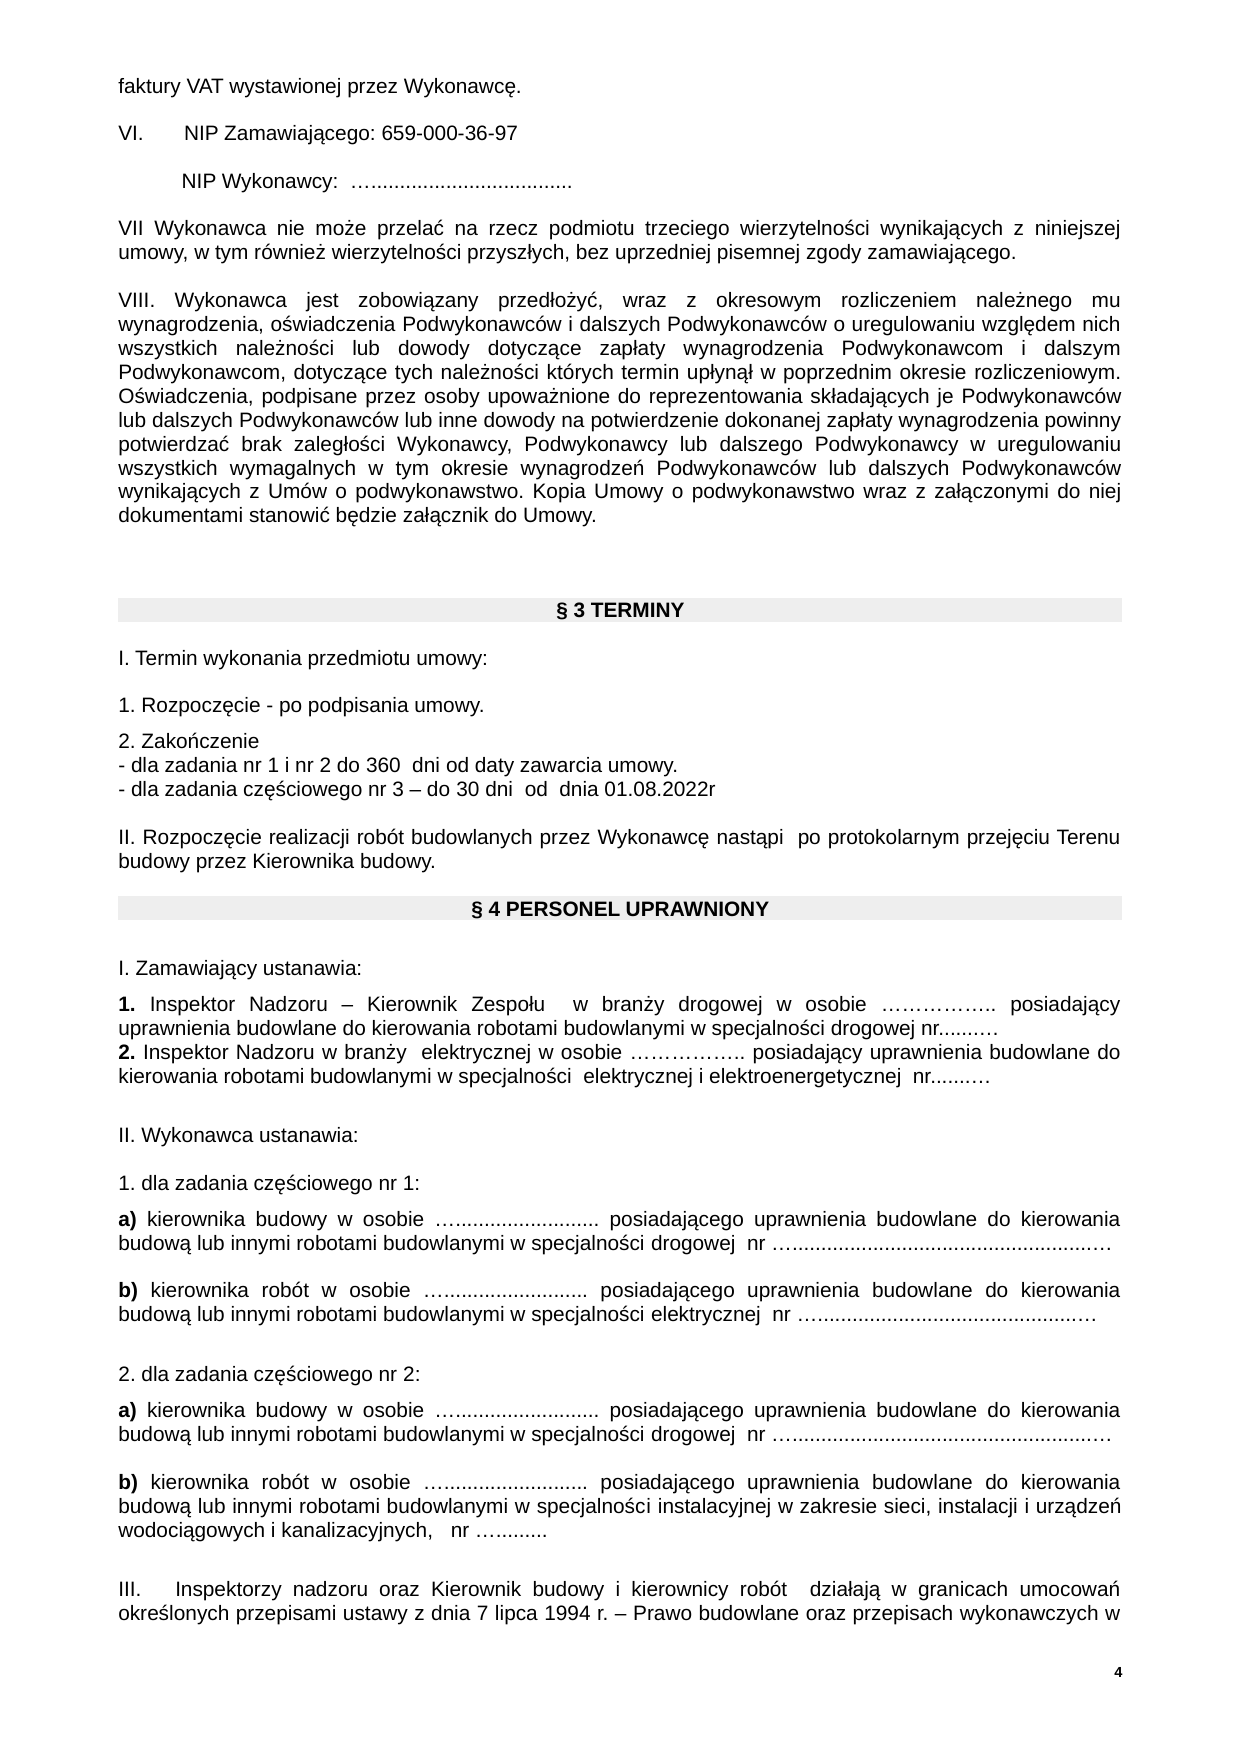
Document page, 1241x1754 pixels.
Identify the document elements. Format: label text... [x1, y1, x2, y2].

text II. Wykonawca ustanawia: [118, 1123, 1122, 1147]
list kierownika budowy w osobie …......................... posiadającego uprawnienia budowlane do kierowania budową lub innymi robotami budowlanymi w specjalności drogowej nr …....................................................… [118, 1398, 1122, 1446]
text 2. Zakończenie [118, 729, 1122, 753]
text VII Wykonawca nie może przelać na rzecz podmiotu trzeciego wierzytelności wynikających z niniejszej umowy, w tym również wierzytelności przyszłych, bez uprzedniej pisemnej zgody zamawiającego. [118, 216, 1122, 264]
text 1. dla zadania częściowego nr 1: [118, 1171, 1122, 1194]
text III. Inspektorzy nadzoru oraz Kierownik budowy i kierownicy robót działają w granicach umocowań określonych przepisami ustawy z dnia 7 lipca 1994 r. – Prawo budowlane oraz przepisach wykonawczych w [118, 1577, 1122, 1625]
text I. Zamawiający ustanawia: [118, 956, 1122, 980]
text faktury VAT wystawionej przez Wykonawcę. [118, 74, 1122, 98]
text NIP Wykonawcy: …................................... [118, 169, 1122, 193]
list kierownika robót w osobie …......................... posiadającego uprawnienia budowlane do kierowania budową lub innymi robotami budowlanymi w specjalności elektrycznej nr ….............................................… [118, 1278, 1122, 1326]
list kierownika budowy w osobie …......................... posiadającego uprawnienia budowlane do kierowania budową lub innymi robotami budowlanymi w specjalności drogowej nr …....................................................… [118, 1206, 1122, 1254]
text 1. Rozpoczęcie - po podpisania umowy. [118, 693, 1122, 717]
text II. Rozpoczęcie realizacji robót budowlanych przez Wykonawcę nastąpi po protokolarnym przejęciu Terenu budowy przez Kierownika budowy. [118, 825, 1122, 873]
text § 3 TERMINY [118, 598, 1122, 622]
list Inspektor Nadzoru – Kierownik Zespołu w branży drogowej w osobie …………….. posiadający uprawnienia budowlane do kierowania robotami budowlanymi w specjalności drogowej nr.......… [118, 992, 1122, 1039]
text I. Termin wykonania przedmiotu umowy: [118, 646, 1122, 670]
text 2. dla zadania częściowego nr 2: [118, 1362, 1122, 1386]
list 2. Inspektor Nadzoru w branży elektrycznej w osobie …………….. posiadający uprawnienia budowlane do kierowania robotami budowlanymi w specjalności elektrycznej i elektroenergetycznej nr.......… [118, 1039, 1122, 1087]
list kierownika robót w osobie …......................... posiadającego uprawnienia budowlane do kierowania budową lub innymi robotami budowlanymi w specjalności instalacyjnej w zakresie sieci, instalacji i urządzeń wodociągowych i kanalizacyjnych, nr …......... [118, 1469, 1122, 1541]
text - dla zadania częściowego nr 3 – do 30 dni od dnia 01.08.2022r [118, 777, 1122, 801]
text - dla zadania nr 1 i nr 2 do 360 dni od daty zawarcia umowy. [118, 753, 1122, 777]
text VI. NIP Zamawiającego: 659-000-36-97 [118, 121, 1122, 145]
text § 4 PERSONEL UPRAWNIONY [118, 896, 1122, 920]
text VIII. Wykonawca jest zobowiązany przedłożyć, wraz z okresowym rozliczeniem należnego mu wynagrodzenia, oświadczenia Podwykonawców i dalszych Podwykonawców o uregulowaniu względem nich wszystkich należności lub dowody dotyczące zapłaty wynagrodzenia Podwykonawcom i dalszym Podwykonawcom, dotyczące tych należności których termin upłynął w poprzednim okresie rozliczeniowym. Oświadczenia, podpisane przez osoby upoważnione do reprezentowania składających je Podwykonawców lub dalszych Podwykonawców lub inne dowody na potwierdzenie dokonanej zapłaty wynagrodzenia powinny potwierdzać brak zaległości Wykonawcy, Podwykonawcy lub dalszego Podwykonawcy w uregulowaniu wszystkich wymagalnych w tym okresie wynagrodzeń Podwykonawców lub dalszych Podwykonawców wynikających z Umów o podwykonawstwo. Kopia Umowy o podwykonawstwo wraz z załączonymi do niej dokumentami stanowić będzie załącznik do Umowy. [118, 288, 1122, 527]
